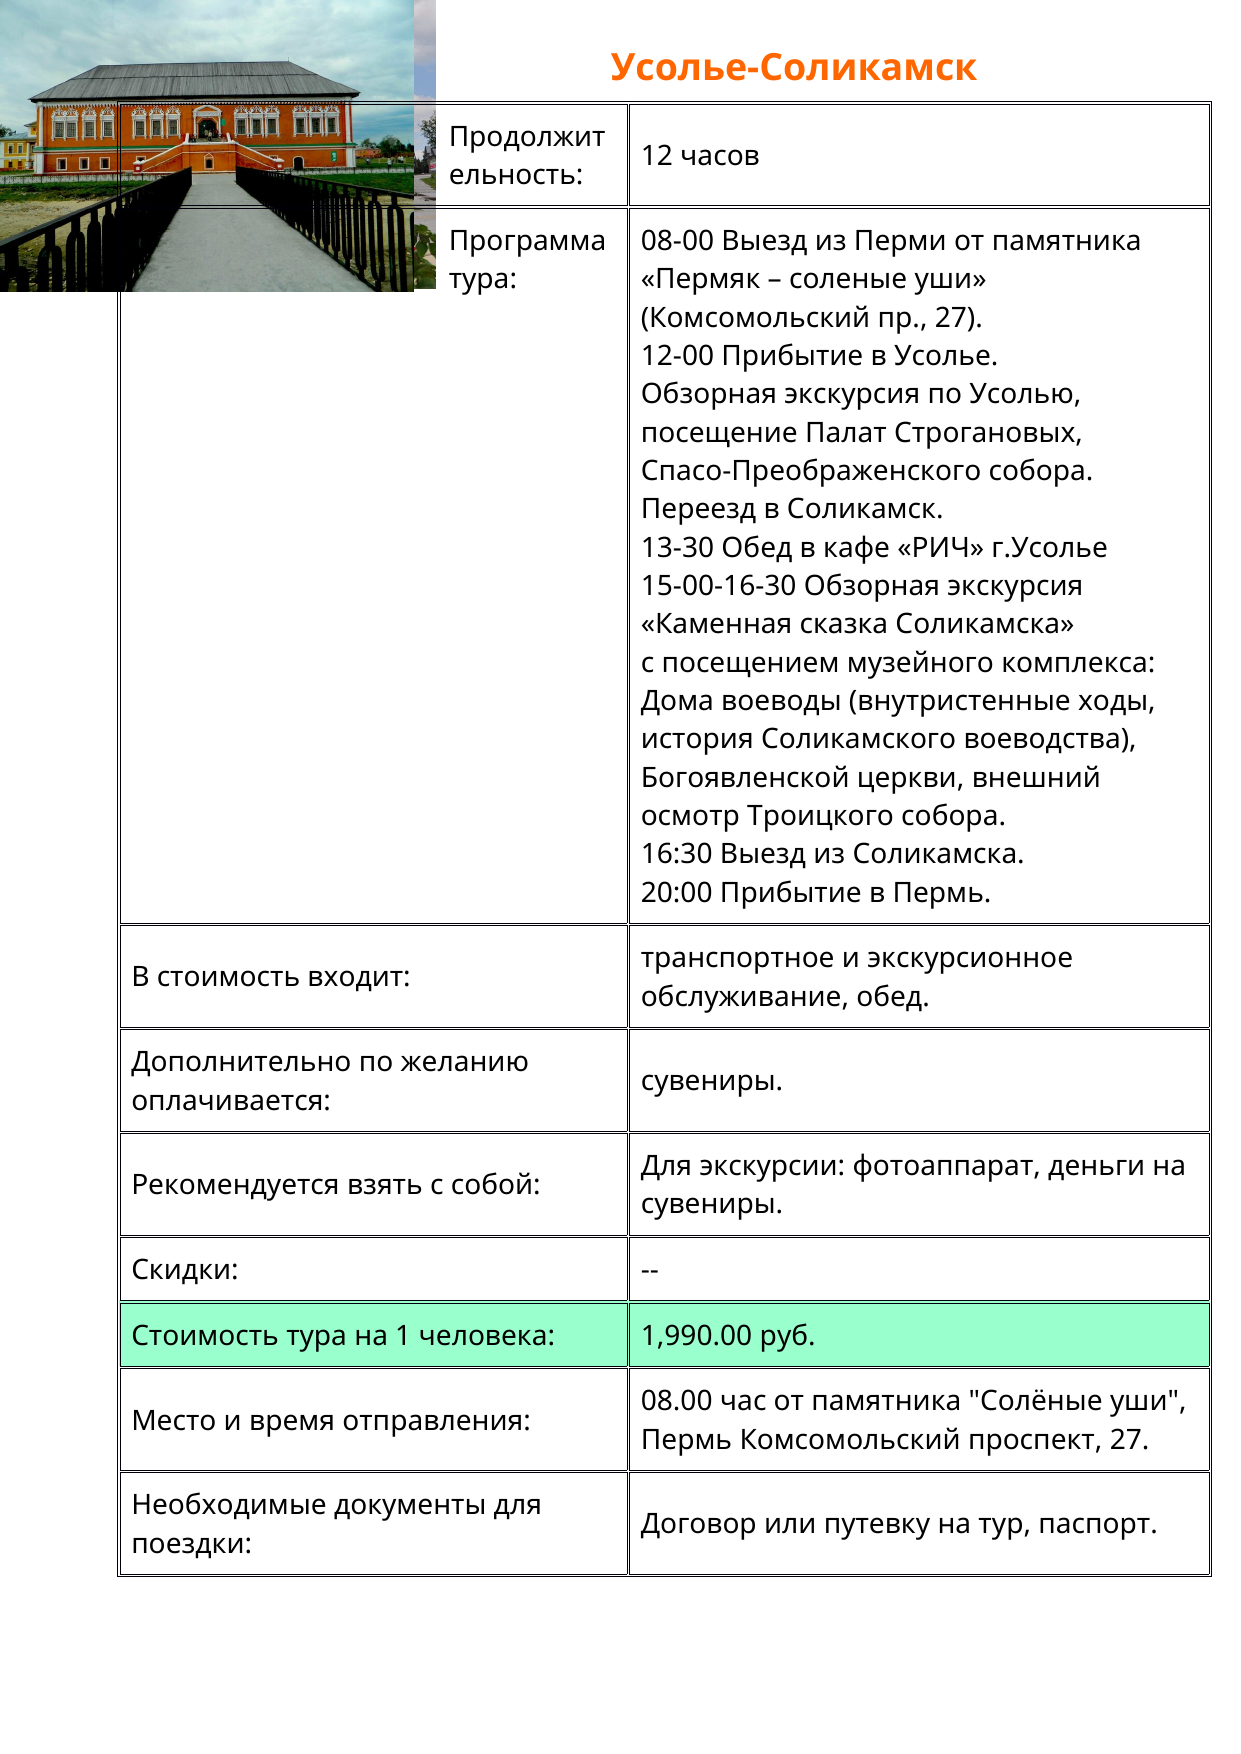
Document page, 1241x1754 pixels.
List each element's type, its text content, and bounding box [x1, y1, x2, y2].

table_cell Для экскурсии: фотоаппарат, деньги на сувениры. [630, 1134, 1209, 1234]
picture [121, 209, 436, 292]
table_cell Договор или путевку на тур, паспорт. [630, 1473, 1209, 1574]
table_cell Рекомендуется взять с собой: [121, 1134, 627, 1234]
table_header Продолжительность: [436, 105, 627, 205]
table_cell транспортное и экскурсионное обслуживание, обед. [630, 926, 1209, 1027]
table_cell Скидки: [121, 1238, 627, 1300]
picture [0, 0, 436, 292]
table_cell 08.00 час от памятника "Солёные уши", Пермь Комсомольский проспект, 27. [630, 1369, 1209, 1470]
table_cell Необходимые документы для поездки: [121, 1473, 627, 1574]
table_cell сувениры. [630, 1030, 1209, 1131]
picture [118, 102, 436, 292]
picture [121, 105, 436, 205]
table_cell 1 990,00 руб. [630, 1304, 1209, 1366]
table_cell Программа тура: [121, 209, 627, 923]
text Усолье-Соликамск [436, 40, 1152, 91]
table_cell -- [630, 1238, 1209, 1300]
table_cell Стоимость тура на 1 человека: [121, 1304, 627, 1366]
table_cell В стоимость входит: [121, 926, 627, 1027]
table_cell Дополнительно по желанию оплачивается: [121, 1030, 627, 1131]
table_cell Место и время отправления: [121, 1369, 627, 1470]
table_cell 08-00 Выезд из Перми от памятника «Пермяк – соленые уши» (Комсомольский пр., 27). 12-00 Прибытие в Усолье. Обзорная экскурсия по Усолью, посещение Палат Строгановых, Спасо-Преображенского собора. Переезд в Соликамск. 13-30 Обед в кафе «РИЧ» г.Усолье 15-00-16-30 Обзорная экскурсия «Каменная сказка Соликамска» с посещением музейного комплекса: Дома воеводы (внутристенные ходы, история Соликамского воеводства), Богоявленской церкви, внешний осмотр Троицкого собора. 16:30 Выезд из Соликамска. 20:00 Прибытие в Пермь. [630, 209, 1209, 923]
table_header 12 часов [630, 105, 1209, 205]
